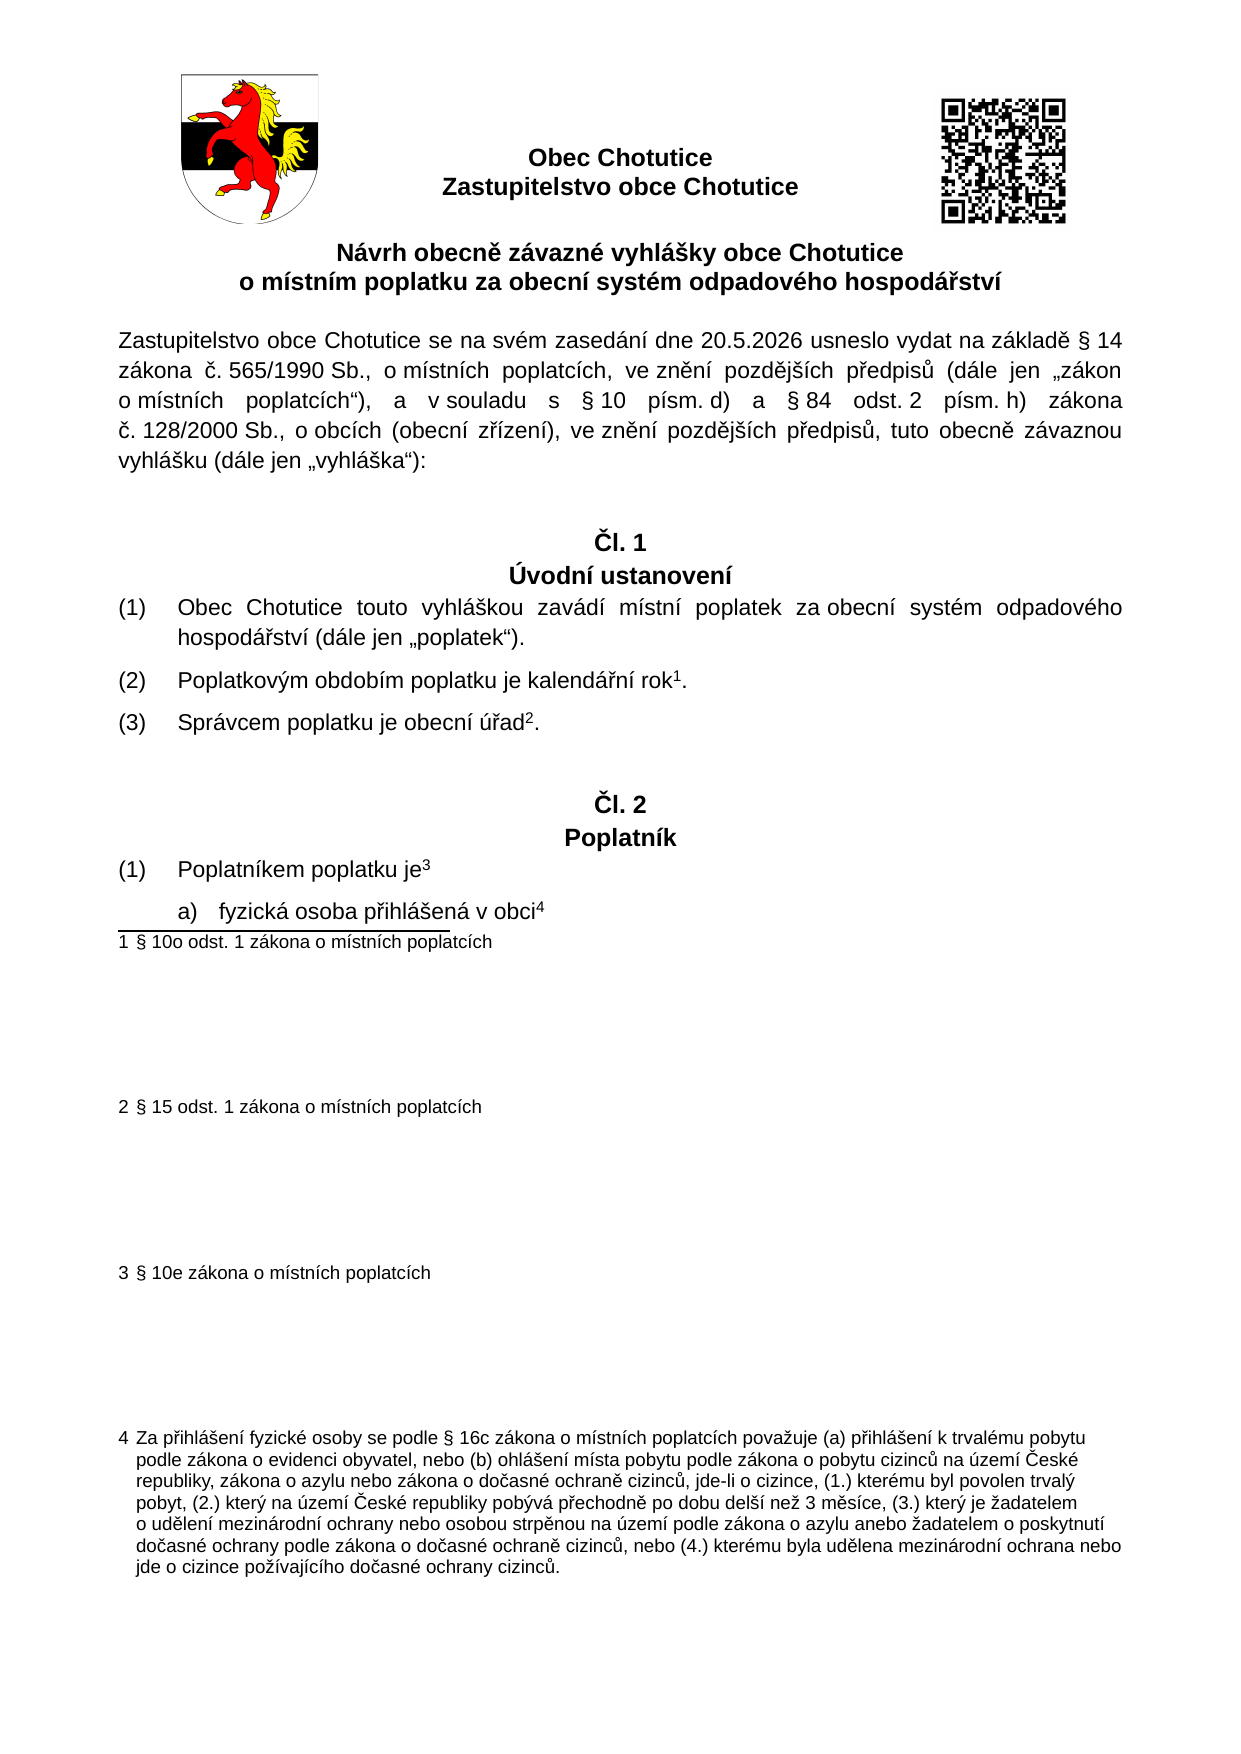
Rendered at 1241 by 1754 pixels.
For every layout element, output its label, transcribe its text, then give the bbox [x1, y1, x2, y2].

list Poplatníkem poplatku je [118, 856, 1122, 882]
list Poplatkovým obdobím poplatku je kalendářní rok. [118, 667, 1122, 693]
list Správcem poplatku je obecní úřad. [118, 709, 1122, 736]
text Obec Chotutice Zastupitelstvo obce Chotutice [319, 143, 933, 201]
text [118, 143, 180, 201]
text Zastupitelstvo obce Chotutice se na svém zasedání dne 20.5.2026 usneslo vydat na základě § 14 zákona č. 565/1990 Sb., o místních poplatcích, ve znění pozdějších předpisů (dále jen „zákon o místních poplatcích“), a v souladu s § 10 písm. d) a § 84 odst. 2 písm. h) zákona č. 128/2000 Sb., o obcích (obecní zřízení), ve znění pozdějších předpisů, tuto obecně závaznou vyhlášku (dále jen „vyhláška“): [118, 327, 1122, 474]
subtitle Čl. 1 Úvodní ustanovení [118, 528, 1122, 589]
list § 10o odst. 1 zákona o místních poplatcích [118, 931, 1122, 953]
list § 10e zákona o místních poplatcích [118, 1262, 1122, 1283]
list Obec Chotutice touto vyhláškou zavádí místní poplatek za obecní systém odpadového hospodářství (dále jen „poplatek“). [118, 594, 1122, 650]
list fyzická osoba přihlášená v obci [177, 898, 1122, 925]
text [1074, 143, 1122, 201]
list § 15 odst. 1 zákona o místních poplatcích [118, 1096, 1122, 1118]
subtitle Návrh obecně závazné vyhlášky obce Chotutice o místním poplatku za obecní systém odpadového hospodářství [118, 238, 1122, 295]
subtitle Čl. 2 Poplatník [118, 789, 1122, 851]
list Za přihlášení fyzické osoby se podle § 16c zákona o místních poplatcích považuje (a) přihlášení k trvalému pobytu podle zákona o evidenci obyvatel, nebo (b) ohlášení místa pobytu podle zákona o pobytu cizinců na území České republiky, zákona o azylu nebo zákona o dočasné ochraně cizinců, jde-li o cizince, (1.) kterému byl povolen trvalý pobyt, (2.) který na území České republiky pobývá přechodně po dobu delší než 3 měsíce, (3.) který je žadatelem o udělení mezinárodní ochrany nebo osobou strpěnou na území podle zákona o azylu anebo žadatelem o poskytnutí dočasné ochrany podle zákona o dočasné ochraně cizinců, nebo (4.) kterému byla udělena mezinárodní ochrana nebo jde o cizince požívajícího dočasné ochrany cizinců. [118, 1427, 1122, 1578]
